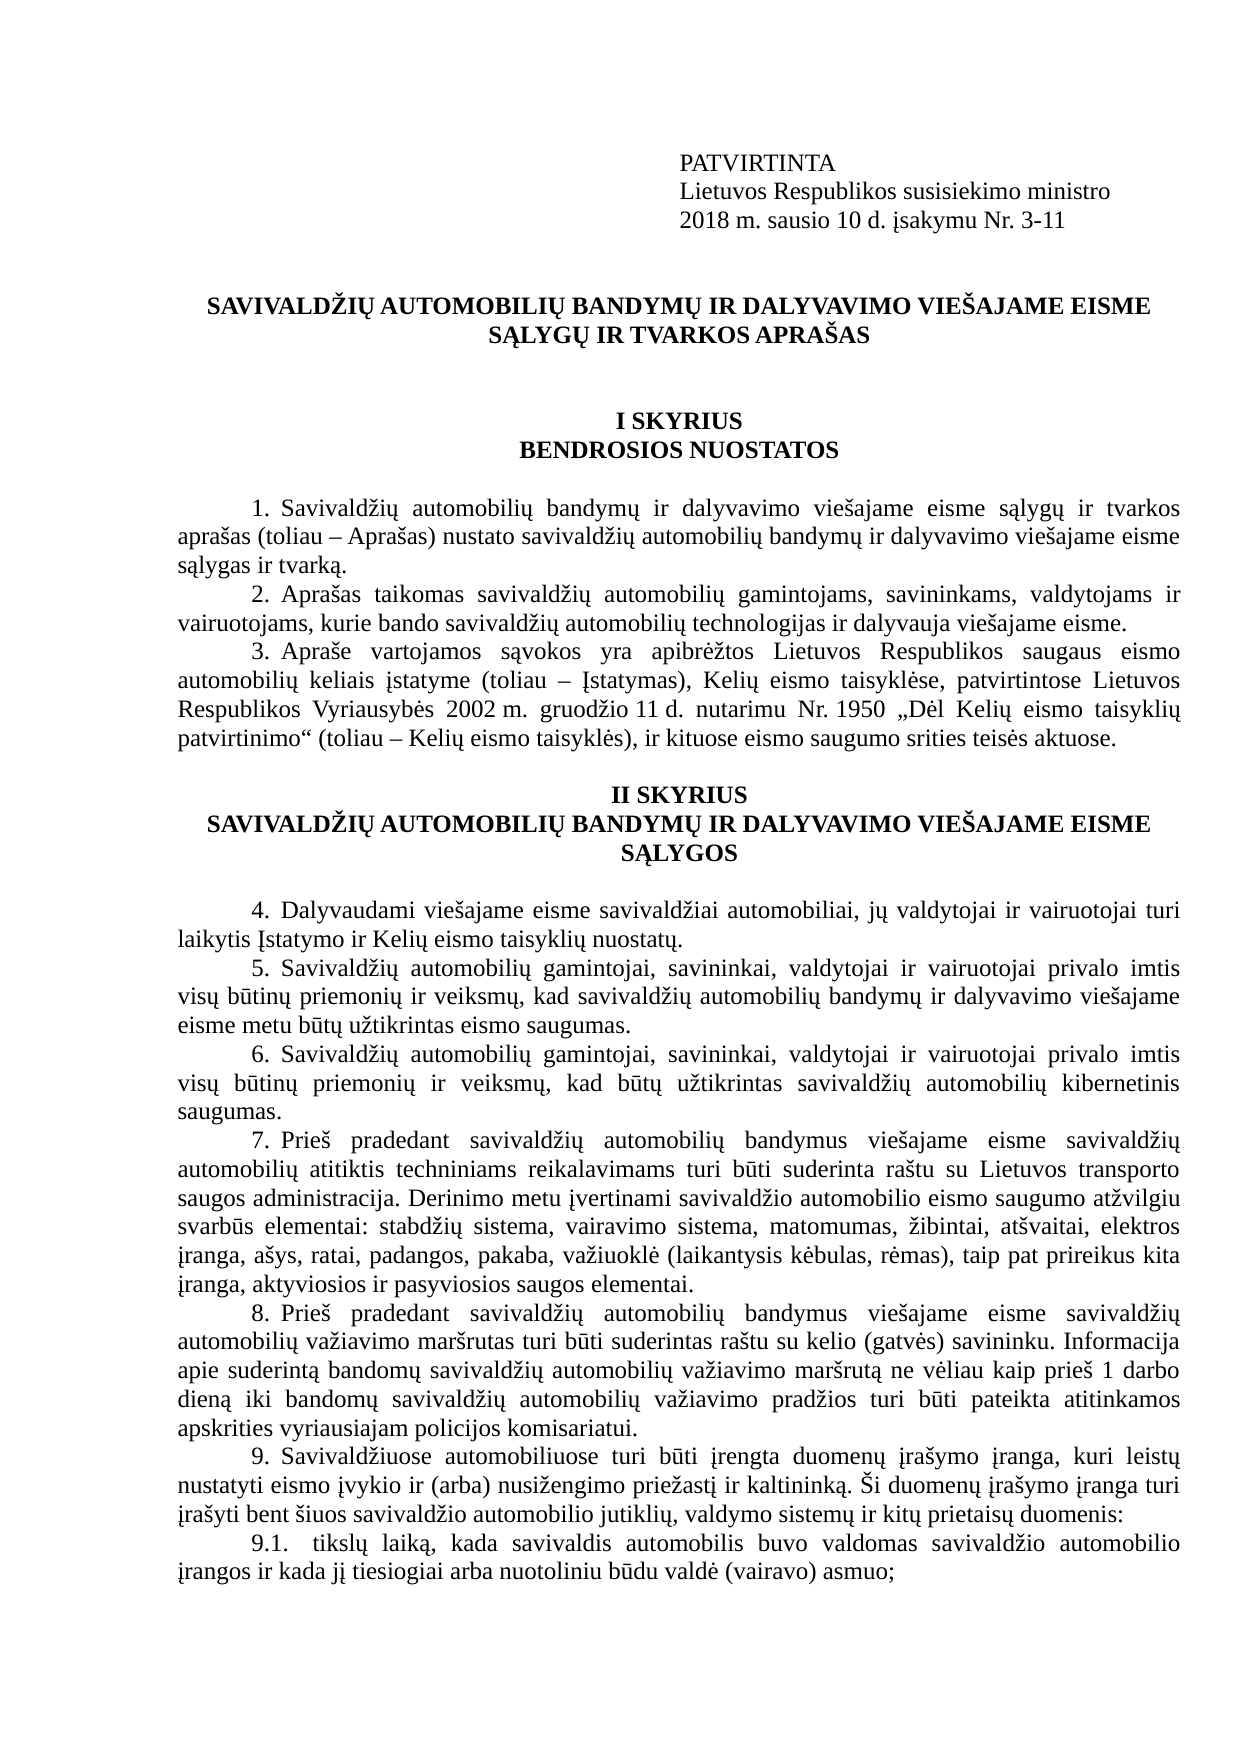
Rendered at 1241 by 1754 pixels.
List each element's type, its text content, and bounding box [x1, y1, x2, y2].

text 9. Savivaldžiuose automobiliuose turi būti įrengta duomenų įrašymo įranga, kuri leistų nustatyti eismo įvykio ir (arba) nusižengimo priežastį ir kaltininką. Ši duomenų įrašymo įranga turi įrašyti bent šiuos savivaldžio automobilio jutiklių, valdymo sistemų ir kitų prietaisų duomenis: [177, 1441, 1181, 1528]
text 5. Savivaldžių automobilių gamintojai, savininkai, valdytojai ir vairuotojai privalo imtis visų būtinų priemonių ir veiksmų, kad savivaldžių automobilių bandymų ir dalyvavimo viešajame eisme metu būtų užtikrintas eismo saugumas. [177, 953, 1181, 1039]
text II SKYRIUS [177, 780, 1181, 809]
text 8. Prieš pradedant savivaldžių automobilių bandymus viešajame eisme savivaldžių automobilių važiavimo maršrutas turi būti suderintas raštu su kelio (gatvės) savininku. Informacija apie suderintą bandomų savivaldžių automobilių važiavimo maršrutą ne vėliau kaip prieš 1 darbo dieną iki bandomų savivaldžių automobilių važiavimo pradžios turi būti pateikta atitinkamos apskrities vyriausiajam policijos komisariatui. [177, 1298, 1181, 1441]
text 7. Prieš pradedant savivaldžių automobilių bandymus viešajame eisme savivaldžių automobilių atitiktis techniniams reikalavimams turi būti suderinta raštu su Lietuvos transporto saugos administracija. Derinimo metu įvertinami savivaldžio automobilio eismo saugumo atžvilgiu svarbūs elementai: stabdžių sistema, vairavimo sistema, matomumas, žibintai, atšvaitai, elektros įranga, ašys, ratai, padangos, pakaba, važiuoklė (laikantysis kėbulas, rėmas), taip pat prireikus kita įranga, aktyviosios ir pasyviosios saugos elementai. [177, 1125, 1181, 1298]
text 6. Savivaldžių automobilių gamintojai, savininkai, valdytojai ir vairuotojai privalo imtis visų būtinų priemonių ir veiksmų, kad būtų užtikrintas savivaldžių automobilių kibernetinis saugumas. [177, 1039, 1181, 1125]
text I SKYRIUS [177, 406, 1181, 435]
text 2018 m. sausio 10 d. įsakymu Nr. 3-11 [177, 205, 1181, 234]
text BENDROSIOS NUOSTATOS [177, 435, 1181, 464]
text 4. Dalyvaudami viešajame eisme savivaldžiai automobiliai, jų valdytojai ir vairuotojai turi laikytis Įstatymo ir Kelių eismo taisyklių nuostatų. [177, 895, 1181, 953]
text 9.1. tikslų laiką, kada savivaldis automobilis buvo valdomas savivaldžio automobilio įrangos ir kada jį tiesiogiai arba nuotoliniu būdu valdė (vairavo) asmuo; [177, 1528, 1181, 1585]
text 2. Aprašas taikomas savivaldžių automobilių gamintojams, savininkams, valdytojams ir vairuotojams, kurie bando savivaldžių automobilių technologijas ir dalyvauja viešajame eisme. [177, 579, 1181, 636]
text Lietuvos Respublikos susisiekimo ministro [177, 176, 1181, 205]
text PATVIRTINTA [177, 148, 1181, 176]
text SAVIVALDŽIŲ AUTOMOBILIŲ BANDYMŲ IR DALYVAVIMO VIEŠAJAME EISME SĄLYGŲ IR TVARKOS APRAŠAS [177, 291, 1181, 349]
text 1. Savivaldžių automobilių bandymų ir dalyvavimo viešajame eisme sąlygų ir tvarkos aprašas (toliau – Aprašas) nustato savivaldžių automobilių bandymų ir dalyvavimo viešajame eisme sąlygas ir tvarką. [177, 493, 1181, 579]
text SAVIVALDŽIŲ AUTOMOBILIŲ BANDYMŲ IR DALYVAVIMO VIEŠAJAME EISME SĄLYGOS [177, 809, 1181, 866]
text 3. Apraše vartojamos sąvokos yra apibrėžtos Lietuvos Respublikos saugaus eismo automobilių keliais įstatyme (toliau – Įstatymas), Kelių eismo taisyklėse, patvirtintose Lietuvos Respublikos Vyriausybės 2002 m. gruodžio 11 d. nutarimu Nr. 1950 „Dėl Kelių eismo taisyklių patvirtinimo“ (toliau – Kelių eismo taisyklės), ir kituose eismo saugumo srities teisės aktuose. [177, 636, 1181, 751]
